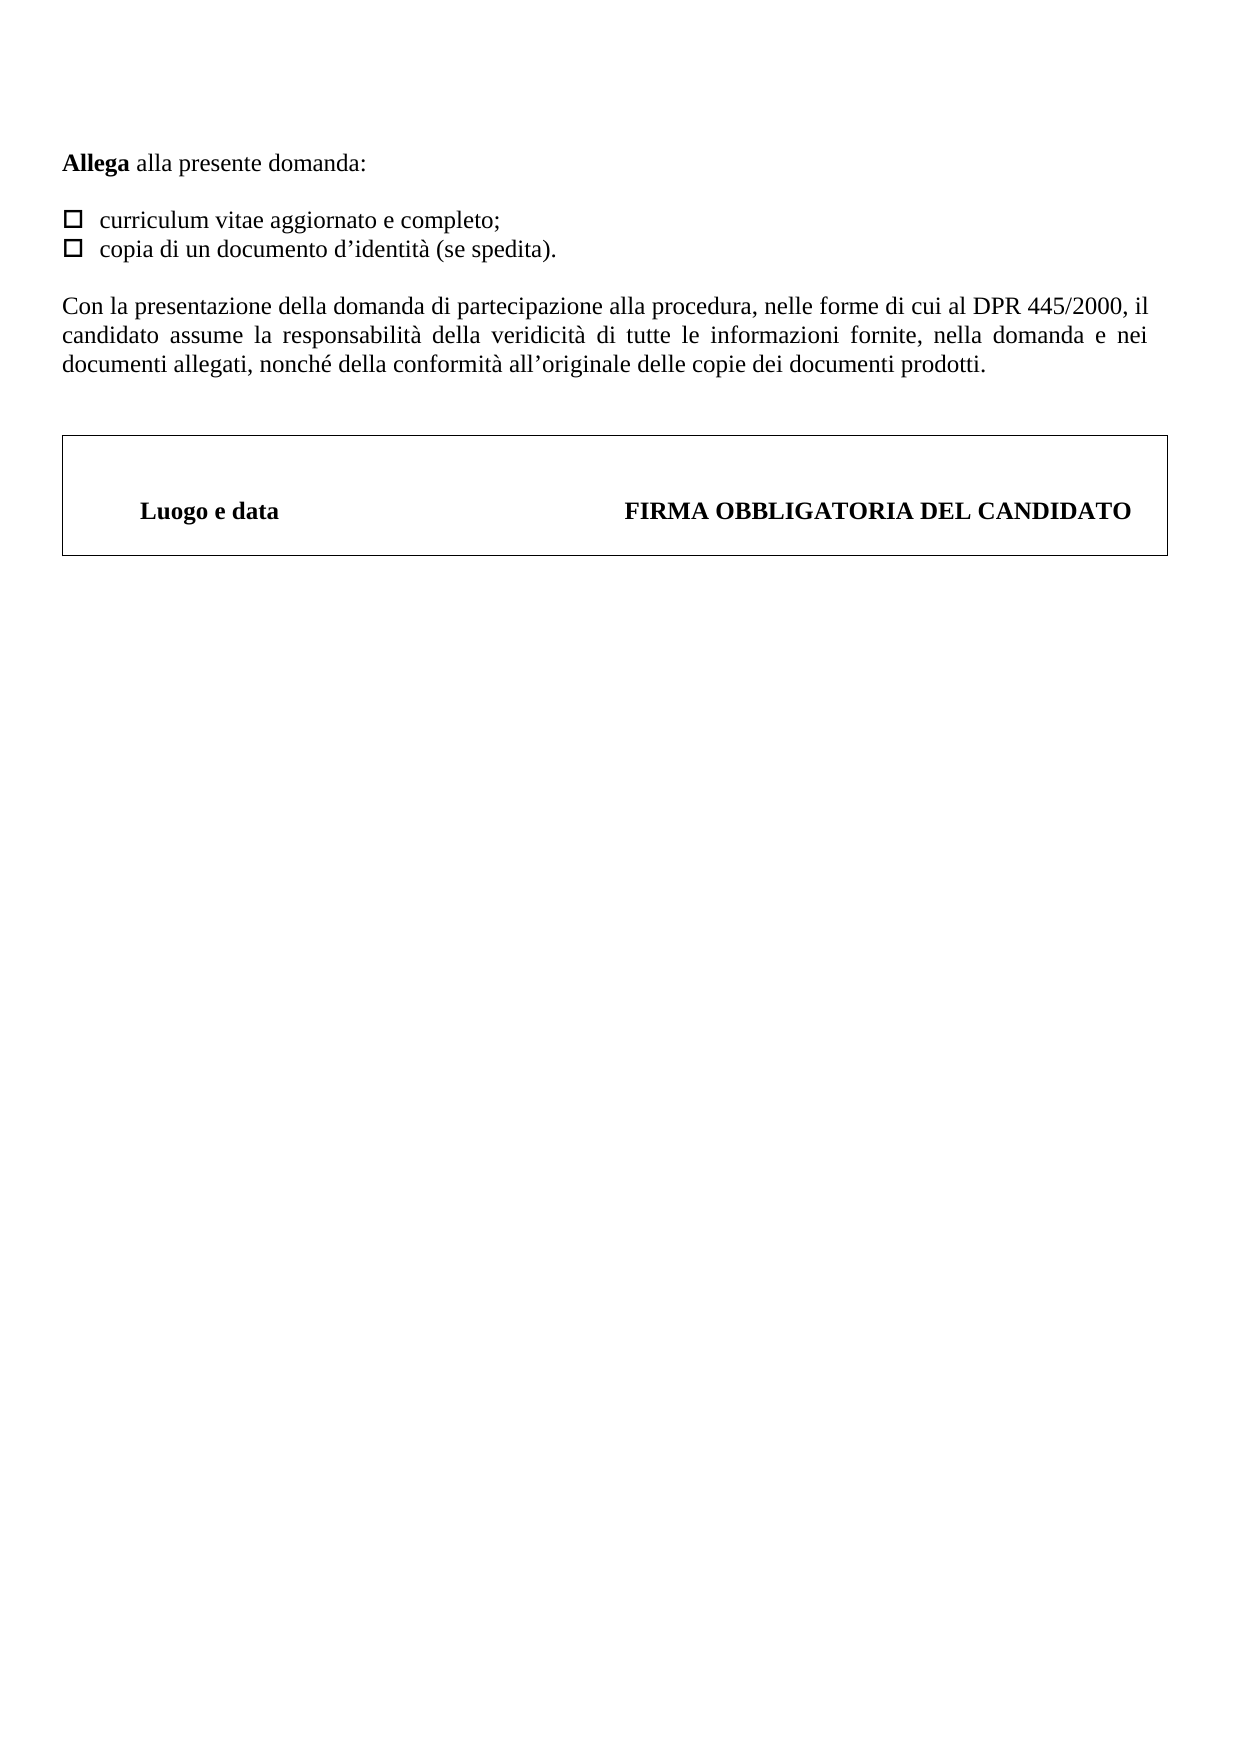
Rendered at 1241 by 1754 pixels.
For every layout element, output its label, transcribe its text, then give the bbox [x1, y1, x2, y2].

list curriculum vitae aggiornato e completo; [118, 205, 1149, 234]
text Luogo e data FIRMA OBBLIGATORIA DEL CANDIDATO [63, 493, 1167, 524]
text Allega alla presente domanda: [62, 148, 1149, 176]
text Con la presentazione della domanda di partecipazione alla procedura, nelle forme di cui al DPR 445/2000, il candidato assume la responsabilità della veridicità di tutte le informazioni fornite, nella domanda e nei documenti allegati, nonché della conformità all’originale delle copie dei documenti prodotti. [62, 291, 1149, 378]
list copia di un documento d’identità (se spedita). [118, 234, 1149, 263]
